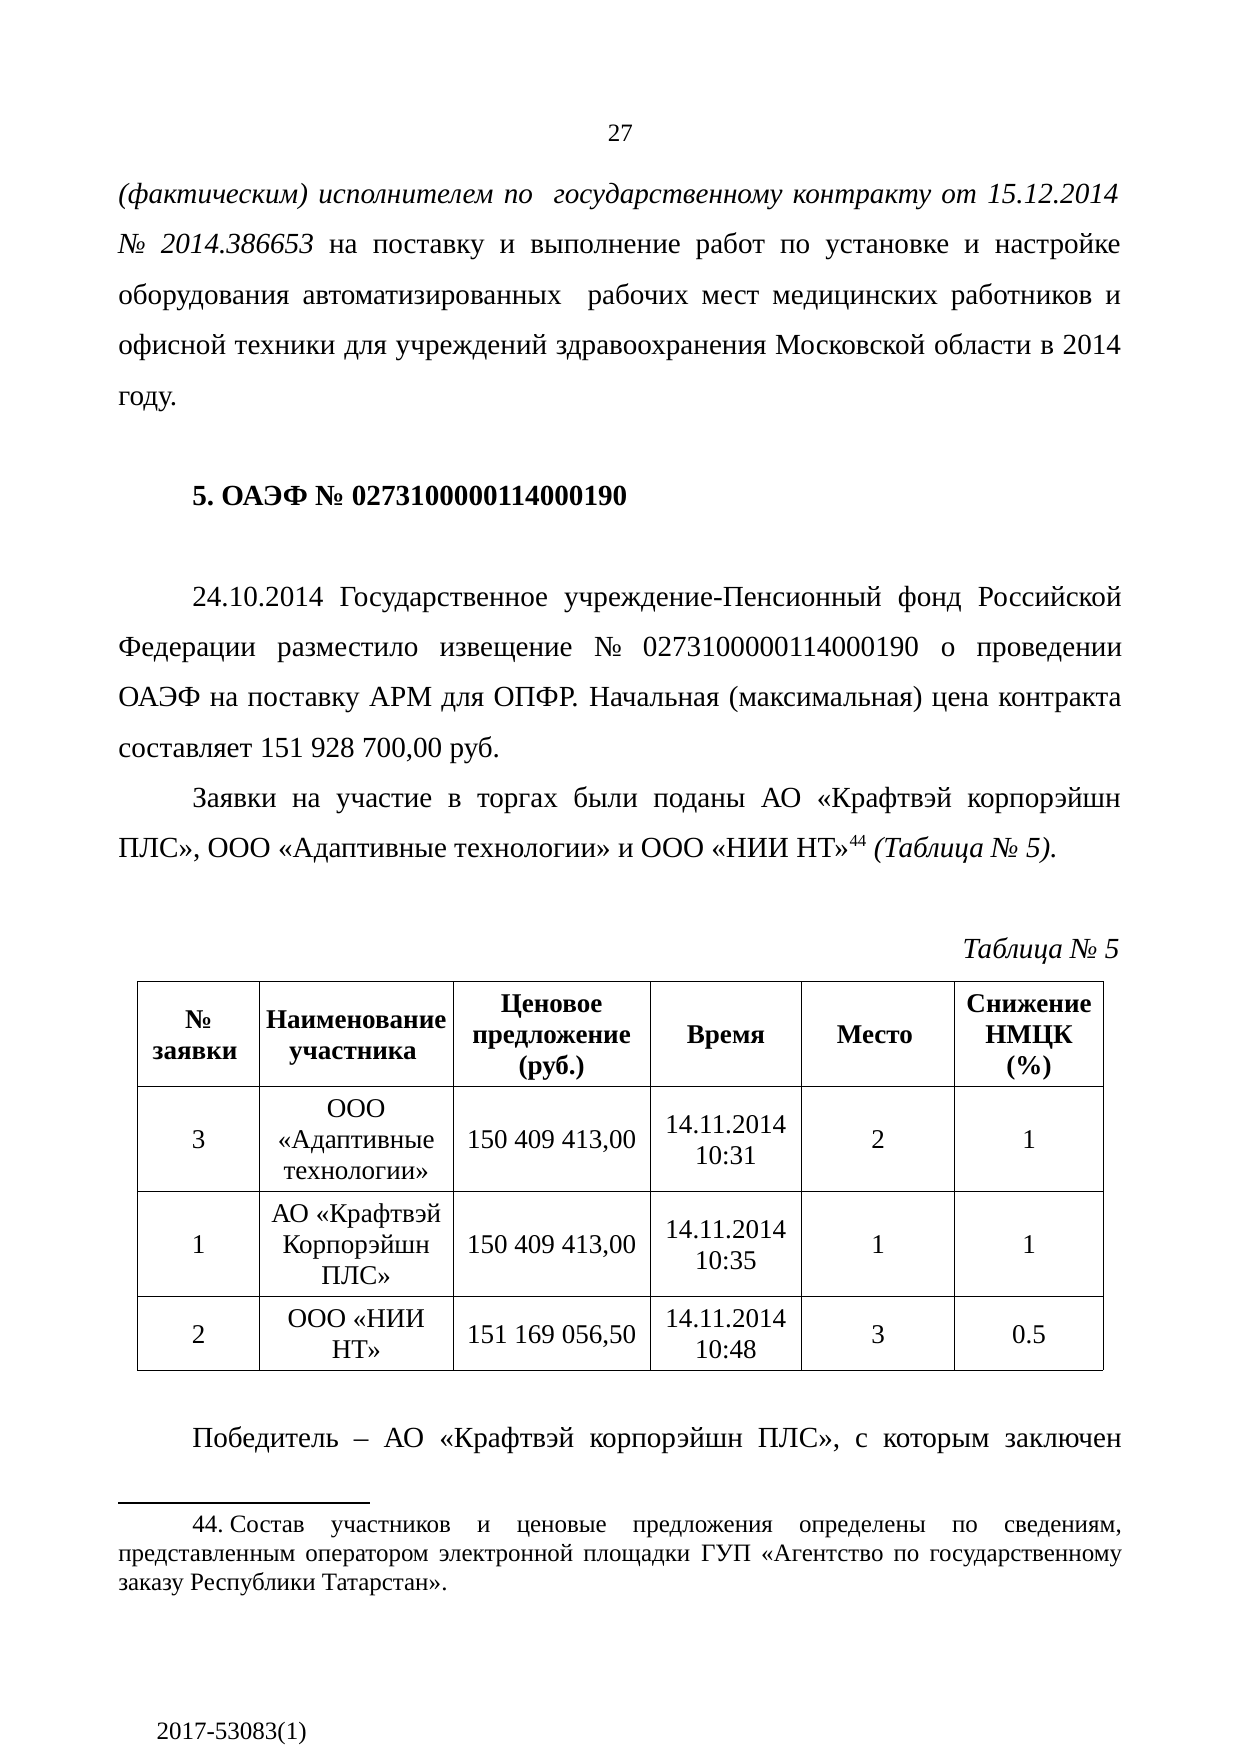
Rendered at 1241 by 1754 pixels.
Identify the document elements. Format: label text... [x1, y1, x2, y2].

table_header Снижение НМЦК (%) [955, 982, 1103, 1086]
text . Состав участников и ценовые предложения определены по сведениям, представленным оператором электронной площадки ГУП «Агентство по государственному заказу Республики Татарстан». [118, 1509, 1122, 1595]
table_cell 3 [802, 1297, 954, 1370]
text Победитель – АО «Крафтвэй корпорэйшн ПЛС», с которым заключен [118, 1421, 1122, 1454]
table_cell 151 169 056,50 [454, 1297, 650, 1370]
table_cell АО «Крафтвэй Корпорэйшн ПЛС» [260, 1192, 453, 1296]
table_cell 0,5 [955, 1297, 1103, 1370]
table_cell 14.11.2014 10:31 [651, 1087, 801, 1191]
table_cell 14.11.2014 10:35 [651, 1192, 801, 1296]
table_cell 150 409 413,00 [454, 1192, 650, 1296]
text Заявки на участие в торгах были поданы АО «Крафтвэй корпорэйшн ПЛС», ООО «Адаптивные технологии» и ООО «НИИ НТ» (Таблица № 5). [118, 780, 1122, 864]
table_cell 150 409 413,00 [454, 1087, 650, 1191]
table_header Ценовое предложение (руб.) [454, 982, 650, 1086]
table_header № заявки [138, 982, 259, 1086]
table_cell 1 [802, 1192, 954, 1296]
table_cell ООО «Адаптивные технологии» [260, 1087, 453, 1191]
table_cell 2 [138, 1297, 259, 1370]
table_cell 1 [138, 1192, 259, 1296]
text Таблица № 5 [118, 931, 1122, 964]
text 5. ОАЭФ № 0273100000114000190 [118, 478, 1122, 512]
table_cell 1 [955, 1087, 1103, 1191]
table_header Наименование участника [260, 982, 453, 1086]
table_cell 3 [138, 1087, 259, 1191]
table_cell 1 [955, 1192, 1103, 1296]
table_cell 2 [802, 1087, 954, 1191]
text 24.10.2014 Государственное учреждение-Пенсионный фонд Российской Федерации разместило извещение № 0273100000114000190 о проведении ОАЭФ на поставку АРМ для ОПФР. Начальная (максимальная) цена контракта составляет 151 928 700,00 руб. [118, 579, 1122, 763]
table_cell ООО «НИИ НТ» [260, 1297, 453, 1370]
table_header Время [651, 982, 801, 1086]
text (фактическим) исполнителем по государственному контракту от 15.12.2014 № 2014.386653 на поставку и выполнение работ по установке и настройке оборудования автоматизированных рабочих мест медицинских работников и офисной техники для учреждений здравоохранения Московской области в 2014 году. [118, 176, 1122, 411]
table_cell 14.11.2014 10:48 [651, 1297, 801, 1370]
table_header Место [802, 982, 954, 1086]
